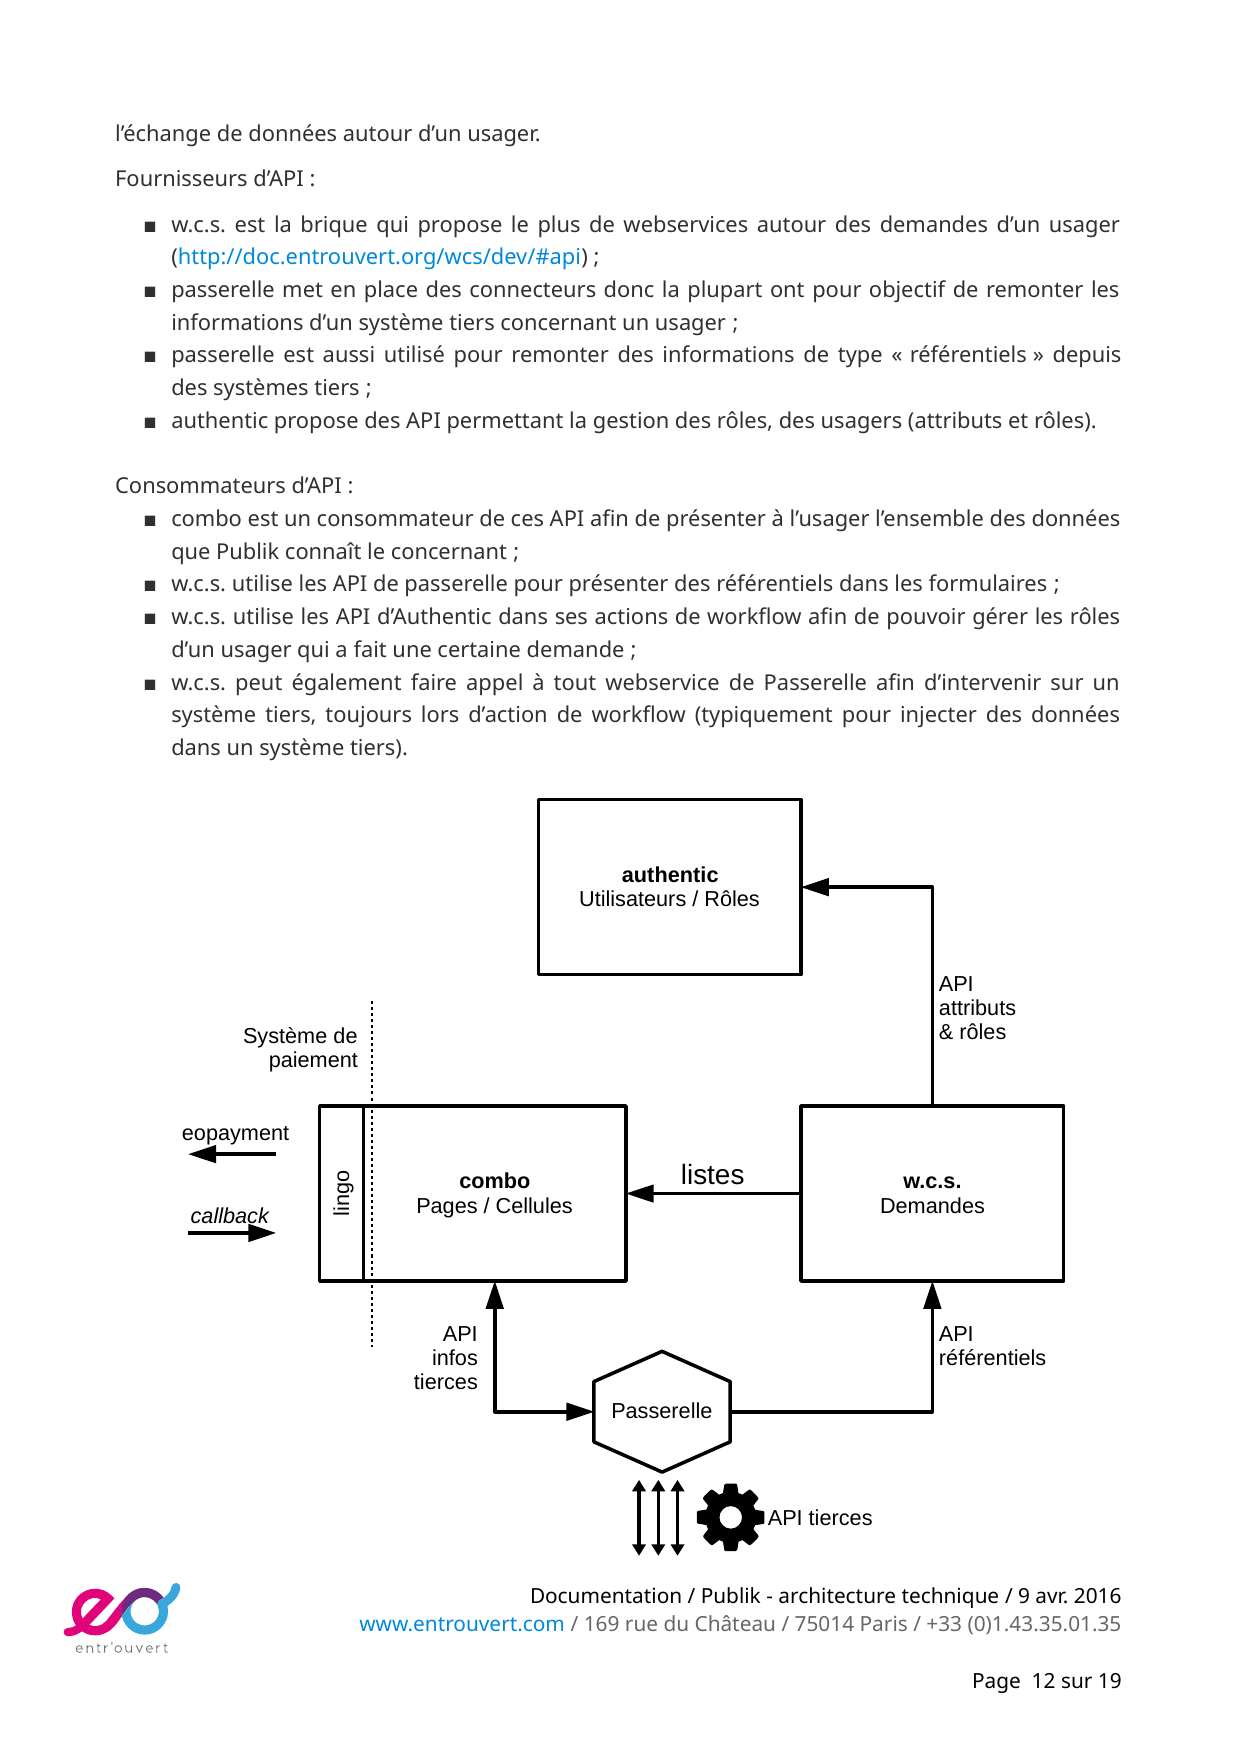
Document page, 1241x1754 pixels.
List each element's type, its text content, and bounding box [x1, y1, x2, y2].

text l’échange de données autour d’un usager. [115, 118, 1121, 148]
list w.c.s. peut également faire appel à tout webservice de Passerelle afin d’intervenir sur un système tiers, toujours lors d’action de workflow (typiquement pour injecter des données dans un système tiers). [144, 666, 1121, 762]
list Consommateurs d’API : [115, 470, 1121, 500]
text Fournisseurs d’API : [115, 163, 1121, 193]
list authentic propose des API permettant la gestion des rôles, des usagers (attributs et rôles). [144, 405, 1121, 434]
list combo est un consommateur de ces API afin de présenter à l’usager l’ensemble des données que Publik connaît le concernant ; [144, 503, 1121, 565]
list w.c.s. utilise les API d’Authentic dans ses actions de workflow afin de pouvoir gérer les rôles d’un usager qui a fait une certaine demande ; [144, 601, 1121, 663]
list w.c.s. utilise les API de passerelle pour présenter des référentiels dans les formulaires ; [144, 568, 1121, 598]
list passerelle est aussi utilisé pour remonter des informations de type « référentiels » depuis des systèmes tiers ; [144, 339, 1121, 402]
list w.c.s. est la brique qui propose le plus de webservices autour des demandes d’un usager (http://doc.entrouvert.org/wcs/dev/#api) ; [144, 208, 1121, 271]
list passerelle met en place des connecteurs donc la plupart ont pour objectif de remonter les informations d’un système tiers concernant un usager ; [144, 274, 1121, 336]
